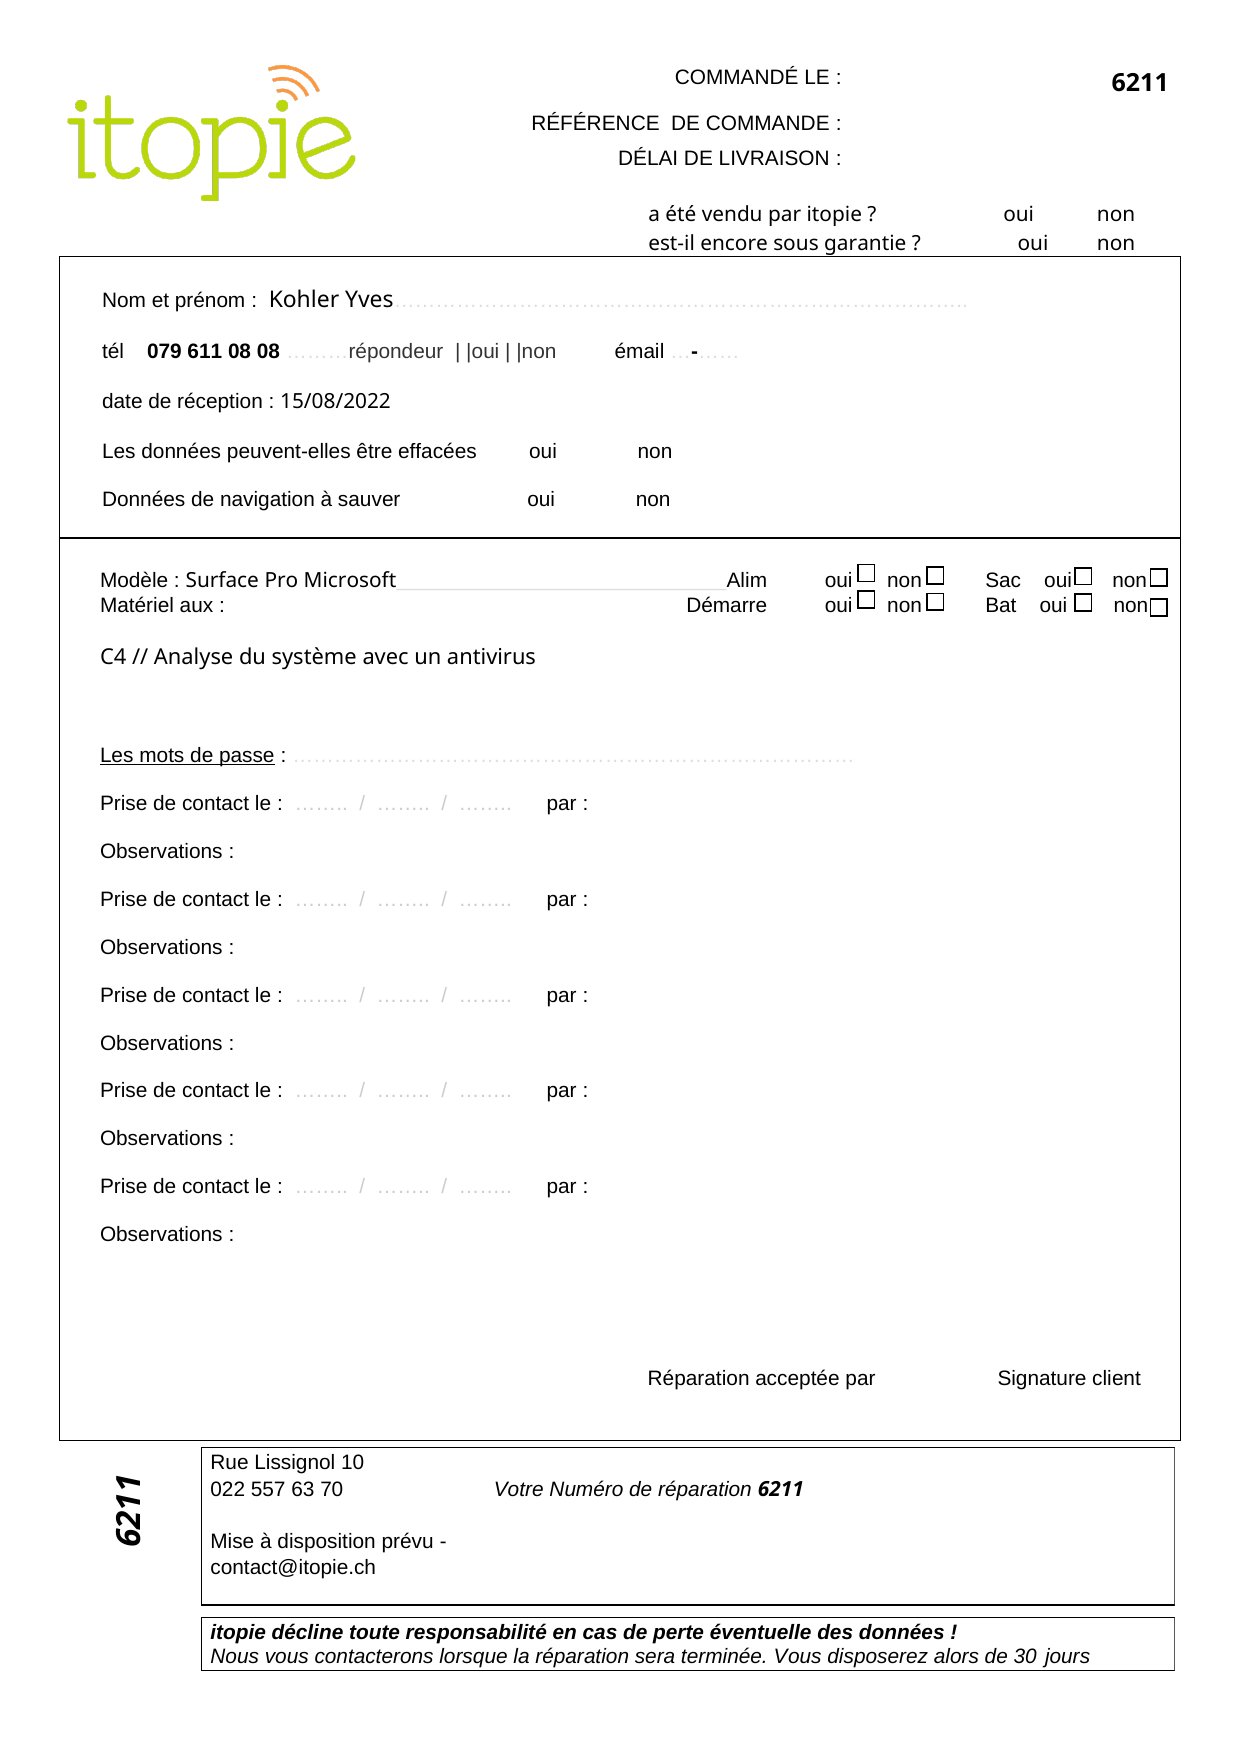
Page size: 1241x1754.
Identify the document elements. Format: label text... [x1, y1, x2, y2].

table_cell RÉFÉRENCE DE COMMANDE : [490, 105, 847, 140]
table_header 6211 [847, 59, 1180, 104]
text Observations : [60, 931, 1180, 958]
text Prise de contact le : …….. / …….. / …….. par : [60, 883, 1180, 911]
text date de réception : 15/08/2022 [60, 383, 1180, 415]
text Nom et prénom : Kohler Yves……………………………………………………………………….. [60, 280, 1180, 314]
table_header COMMANDÉ LE : [490, 59, 847, 104]
text Les données peuvent-elles être effacées oui non [60, 436, 1180, 463]
text a été vendu par itopie ? oui non [59, 199, 1181, 228]
text Modèle : Surface Pro Microsoft Alim oui non Sac oui non [60, 562, 856, 590]
text Observations : [60, 1123, 1180, 1150]
text Les mots de passe : ……………………………………………………………………… [60, 740, 1180, 767]
text tél 079 611 08 08 ………répondeur | |oui | |non émail …-…… [60, 335, 1180, 362]
table_cell itopie décline toute responsabilité en cas de perte éventuelle des données ! Nous vous contacterons lorsque la réparation sera terminée. Vous disposerez alors de 30 jours [195, 1611, 1180, 1677]
text Prise de contact le : …….. / …….. / …….. par : [60, 788, 1180, 815]
text Observations : [60, 1027, 1180, 1054]
text Prise de contact le : …….. / …….. / …….. par : [60, 979, 1180, 1006]
table_header 6211 [59, 1441, 195, 1677]
text Données de navigation à sauver oui non [60, 484, 1180, 511]
text Observations : [60, 1219, 1180, 1246]
table_cell [847, 105, 1180, 140]
table_cell [847, 140, 1180, 175]
table_header Rue Lissignol 10 022 557 63 70 Votre Numéro de réparation 6211 Mise à disposition prévu - contact@itopie.ch [195, 1441, 1180, 1611]
text est-il encore sous garantie ? oui non [59, 228, 1181, 256]
text Observations : [60, 836, 1180, 863]
text Prise de contact le : …….. / …….. / …….. par : [60, 1075, 1180, 1102]
text Réparation acceptée par Signature client [60, 1363, 1180, 1390]
picture [67, 65, 356, 201]
table_cell DÉLAI DE LIVRAISON : [490, 140, 847, 175]
text Matériel aux : Démarre oui non Bat oui non [60, 590, 1180, 617]
text C4 // Analyse du système avec un antivirus [60, 638, 1180, 671]
text Modèle : Surface Pro Microsoft Alim oui non Sac oui non [879, 562, 925, 590]
text Modèle : Surface Pro Microsoft Alim oui non Sac oui non [948, 562, 1180, 590]
text Prise de contact le : …….. / …….. / …….. par : [60, 1171, 1180, 1198]
